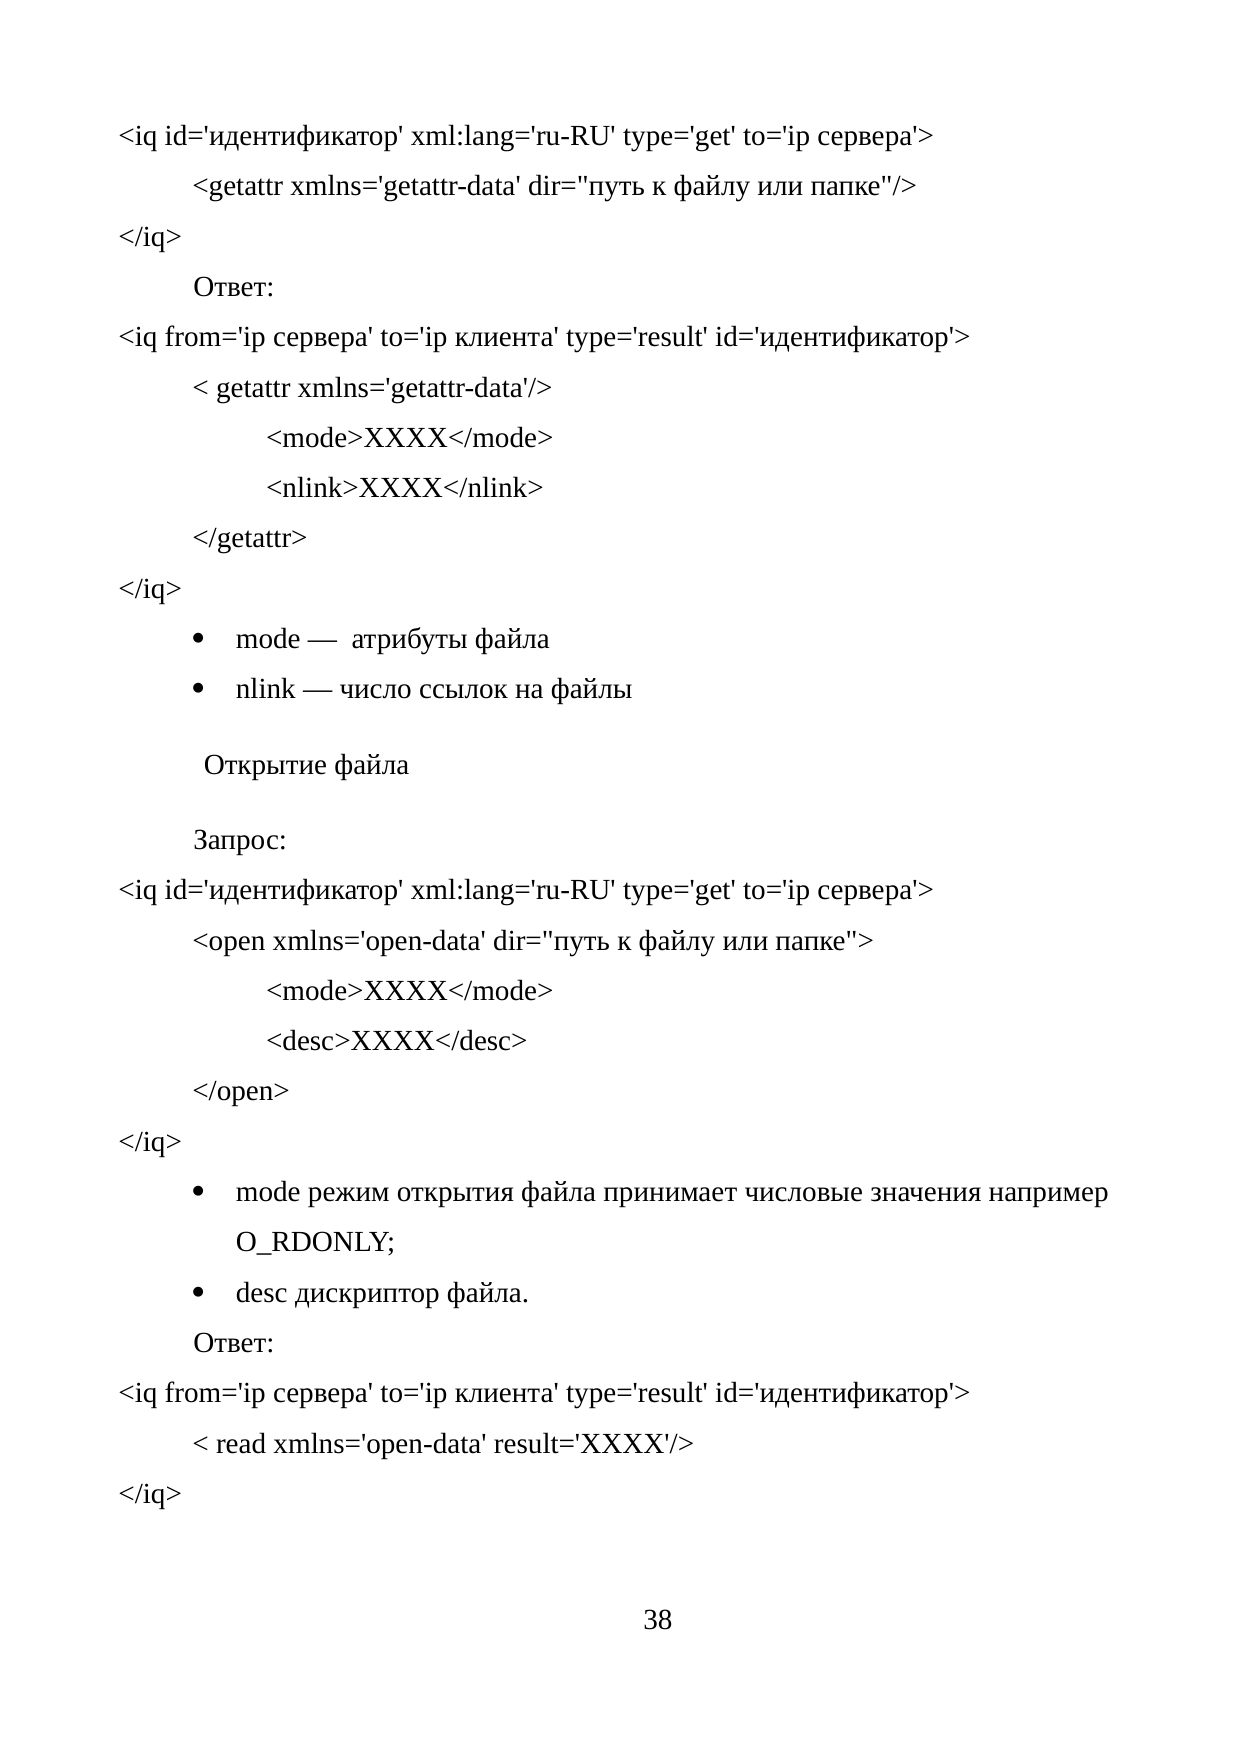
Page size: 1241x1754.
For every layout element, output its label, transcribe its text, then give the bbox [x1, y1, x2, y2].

text Ответ: [118, 269, 1122, 303]
text <iq from='ip сервера' to='ip клиента' type='result' id='идентификатор'> [118, 319, 1122, 353]
text </iq> [118, 219, 1122, 252]
text <desc>XXXX</desc> [118, 1023, 1122, 1057]
text </open> [118, 1073, 1122, 1107]
text <iq id='идентификатор' xml:lang='ru-RU' type='get' to='ip сервера'> [118, 872, 1122, 906]
text <open xmlns='open-data' dir="путь к файлу или папке"> [118, 923, 1122, 956]
text <nlink>XXXX</nlink> [118, 470, 1122, 504]
text <getattr xmlns='getattr-data' dir="путь к файлу или папке"/> [118, 168, 1122, 202]
list desc дискриптор файла. [193, 1275, 1122, 1308]
text Ответ: [118, 1325, 1122, 1359]
subtitle Открытие файла [189, 747, 1122, 780]
text Запрос: [118, 822, 1122, 856]
text <mode>XXXX</mode> [118, 973, 1122, 1006]
text < getattr xmlns='getattr-data'/> [118, 370, 1122, 403]
text </iq> [118, 571, 1122, 604]
list nlink — число ссылок на файлы [193, 672, 1122, 705]
text <mode>XXXX</mode> [118, 420, 1122, 453]
list mode — атрибуты файла [193, 621, 1122, 655]
text <iq id='идентификатор' xml:lang='ru-RU' type='get' to='ip сервера'> [118, 118, 1122, 152]
text </iq> [118, 1124, 1122, 1157]
text </iq> [118, 1476, 1122, 1510]
list mode режим открытия файла принимает числовые значения например O_RDONLY; [193, 1174, 1122, 1258]
text < read xmlns='open-data' result='XXXX'/> [118, 1426, 1122, 1459]
text </getattr> [118, 521, 1122, 554]
text <iq from='ip сервера' to='ip клиента' type='result' id='идентификатор'> [118, 1376, 1122, 1409]
